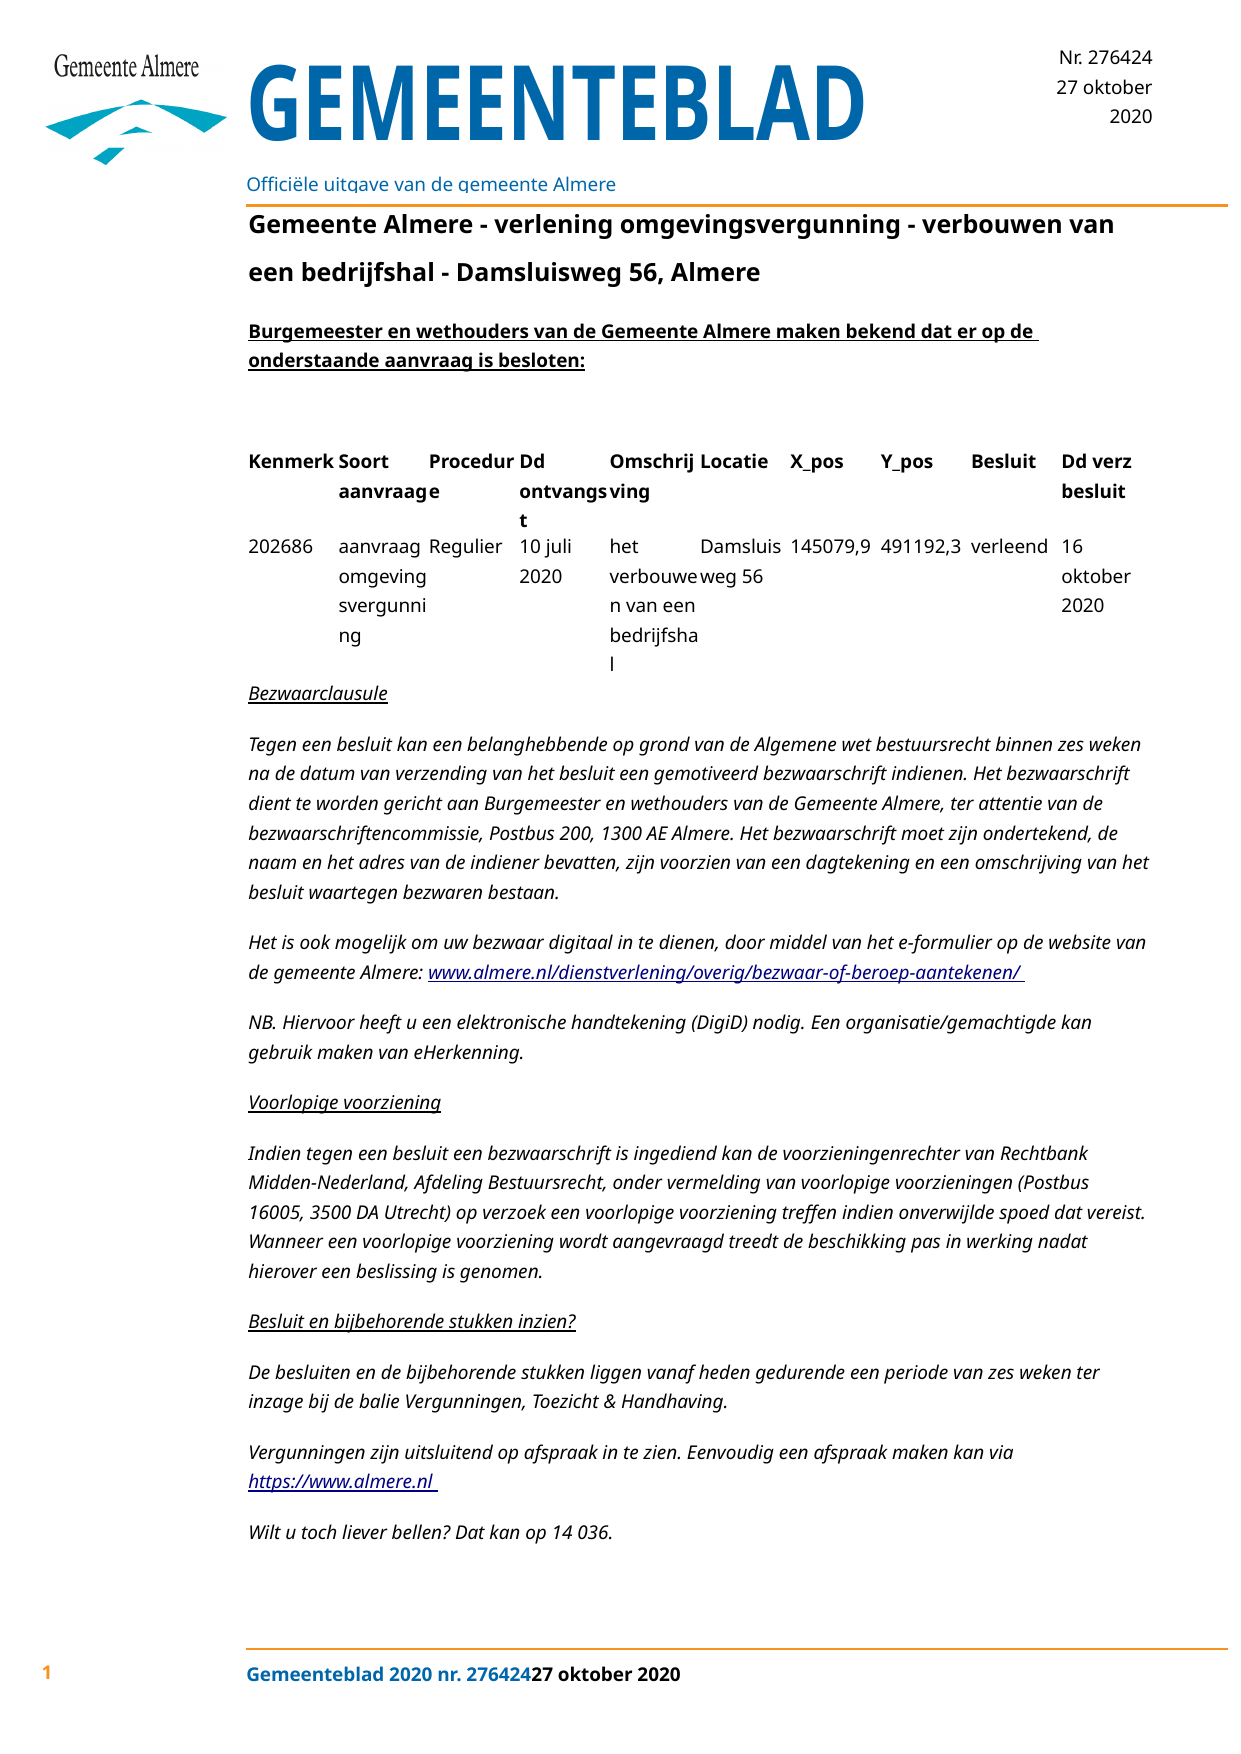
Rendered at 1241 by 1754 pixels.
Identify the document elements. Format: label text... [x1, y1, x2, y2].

table_cell 491192,3 [881, 533, 971, 677]
text Bezwaarclausule [248, 681, 1152, 706]
text Het is ook mogelijk om uw bezwaar digitaal in te dienen, door middel van het e-formulier op de website van de gemeente Almere: www.almere.nl/dienstverlening/overig/bezwaar-of-beroep-aantekenen/ [248, 929, 1152, 985]
table_header Y_pos [881, 449, 971, 533]
table_header Dd ontvangst [519, 449, 609, 533]
table_header X_pos [790, 449, 881, 533]
table_cell Damsluisweg 56 [700, 533, 790, 677]
table_header Soort aanvraag [338, 449, 429, 533]
text Besluit en bijbehorende stukken inzien? [248, 1308, 1152, 1334]
table_cell 202686 [248, 533, 338, 677]
text Wilt u toch liever bellen? Dat kan op 14 036. [248, 1519, 1152, 1545]
text Indien tegen een besluit een bezwaarschrift is ingediend kan de voorzieningenrechter van Rechtbank Midden-Nederland, Afdeling Bestuursrecht, onder vermelding van voorlopige voorzieningen (Postbus 16005, 3500 DA Utrecht) op verzoek een voorlopige voorziening treffen indien onverwijlde spoed dat vereist. Wanneer een voorlopige voorziening wordt aangevraagd treedt de beschikking pas in werking nadat hierover een beslissing is genomen. [248, 1140, 1152, 1284]
table_header Locatie [700, 449, 790, 533]
text Tegen een besluit kan een belanghebbende op grond van de Algemene wet bestuursrecht binnen zes weken na de datum van verzending van het besluit een gemotiveerd bezwaarschrift indienen. Het bezwaarschrift dient te worden gericht aan Burgemeester en wethouders van de Gemeente Almere, ter attentie van de bezwaarschriftencommissie, Postbus 200, 1300 AE Almere. Het bezwaarschrift moet zijn ondertekend, de naam en het adres van de indiener bevatten, zijn voorzien van een dagtekening en een omschrijving van het besluit waartegen bezwaren bestaan. [248, 731, 1152, 905]
table_header Procedure [429, 449, 519, 533]
table_header Kenmerk [248, 449, 338, 533]
table_cell het verbouwen van een bedrijfshal [609, 533, 700, 677]
table_cell verleend [971, 533, 1061, 677]
text Voorlopige voorziening [248, 1089, 1152, 1115]
table_cell 16 oktober 2020 [1061, 533, 1152, 677]
table_header Besluit [971, 449, 1061, 533]
table_cell 10 juli 2020 [519, 533, 609, 677]
table_header Omschrijving [609, 449, 700, 533]
table_cell 145079,9 [790, 533, 881, 677]
table_cell Regulier [429, 533, 519, 677]
table_cell aanvraag omgevingsvergunning [338, 533, 429, 677]
text De besluiten en de bijbehorende stukken liggen vanaf heden gedurende een periode van zes weken ter inzage bij de balie Vergunningen, Toezicht & Handhaving. [248, 1359, 1152, 1414]
text Gemeente Almere - verlening omgevingsvergunning - verbouwen van een bedrijfshal - Damsluisweg 56, Almere [248, 207, 1152, 288]
text Burgemeester en wethouders van de Gemeente Almere maken bekend dat er op de onderstaande aanvraag is besloten: [248, 318, 1152, 373]
picture [41, 47, 231, 172]
text NB. Hiervoor heeft u een elektronische handtekening (DigiD) nodig. Een organisatie/gemachtigde kan gebruik maken van eHerkenning. [248, 1009, 1152, 1065]
table_header Dd verz besluit [1061, 449, 1152, 533]
text Vergunningen zijn uitsluitend op afspraak in te zien. Eenvoudig een afspraak maken kan via https://www.almere.nl [248, 1439, 1152, 1494]
